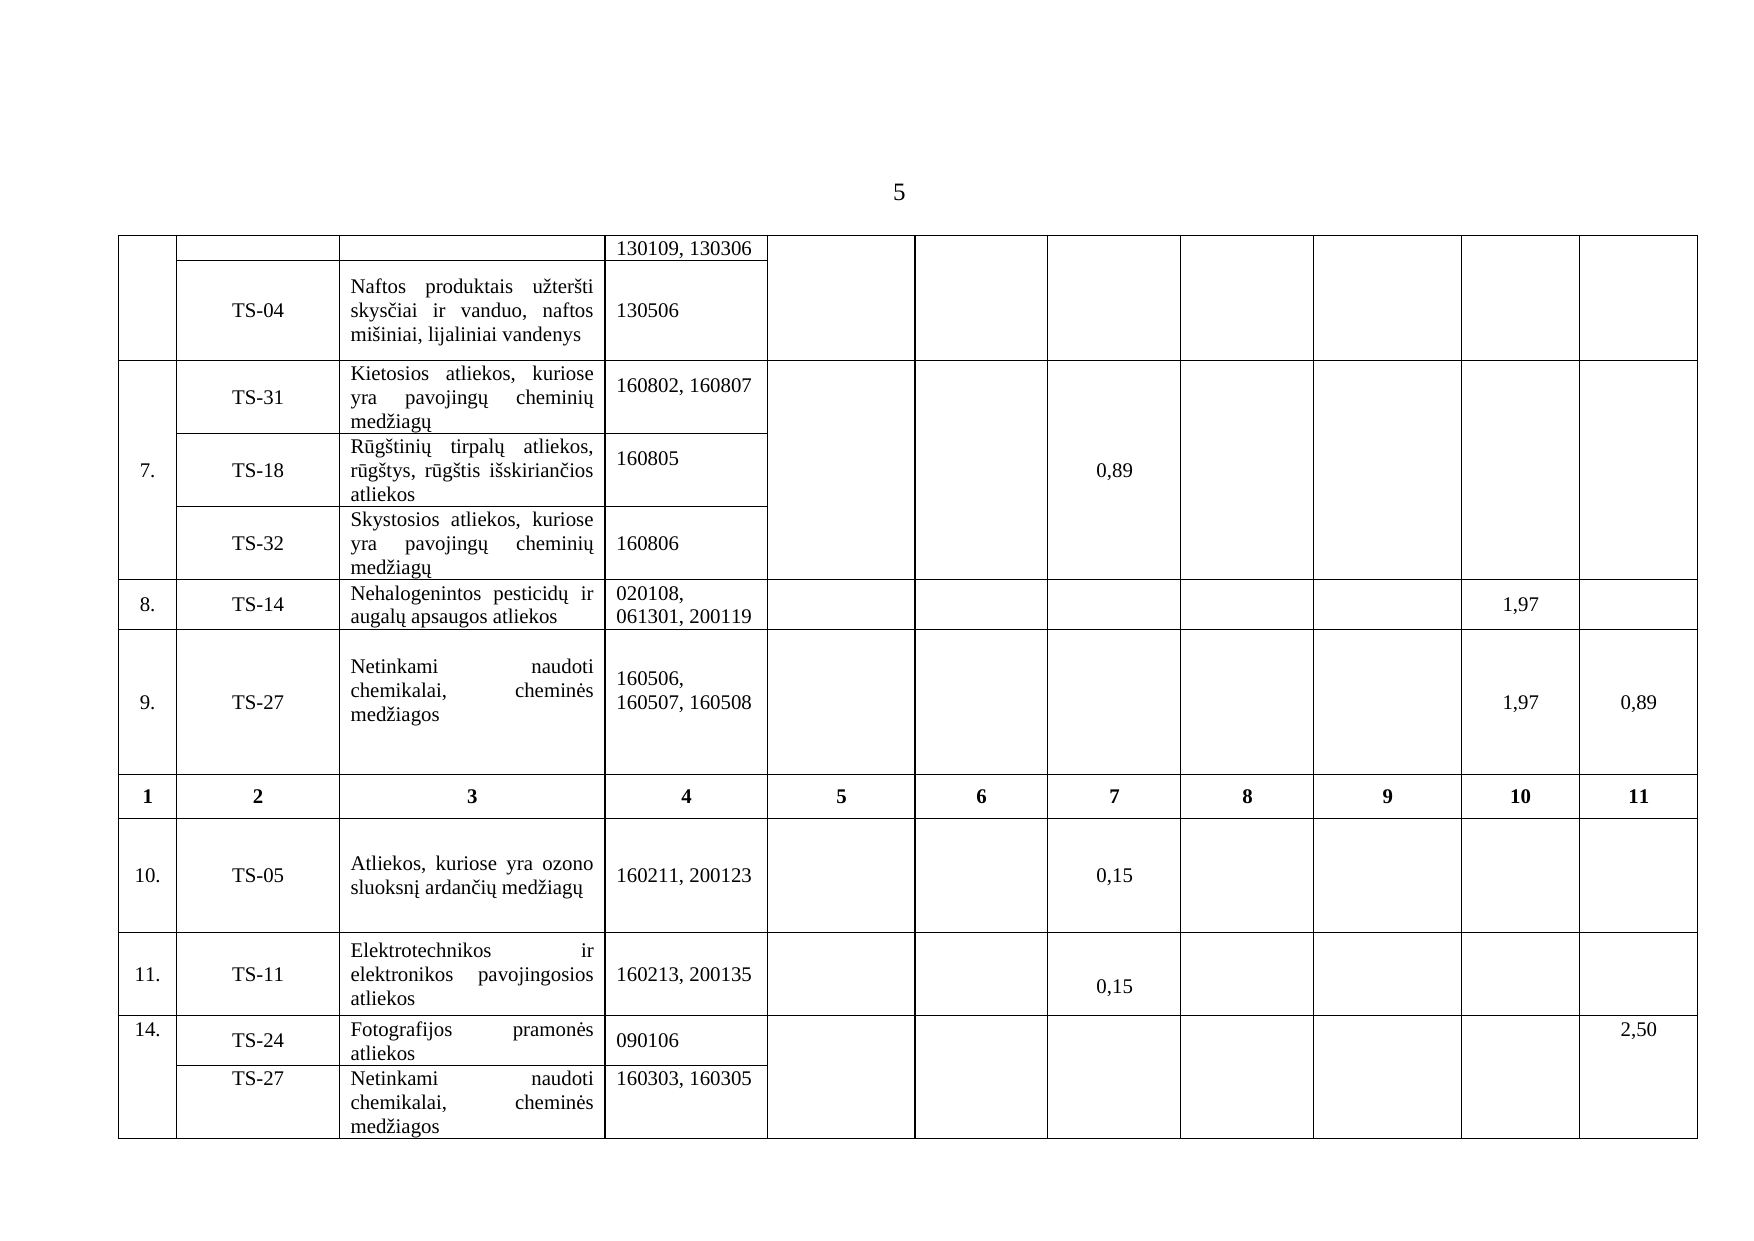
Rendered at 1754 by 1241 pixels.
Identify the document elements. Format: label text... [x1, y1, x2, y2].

table_cell [1048, 236, 1180, 360]
table_cell 160211, 200123 [606, 819, 767, 932]
table_cell [768, 1016, 914, 1138]
table_cell 9. [119, 630, 176, 774]
table_cell Kietosios atliekos, kuriose yra pavojingų cheminių medžiagų [340, 361, 604, 433]
table_cell 1 [119, 775, 176, 817]
table_cell 10. [119, 819, 176, 932]
table_cell 160805 [606, 434, 767, 506]
table_cell [1314, 580, 1461, 628]
table_cell 9 [1314, 775, 1461, 817]
table_cell 090106 [606, 1016, 767, 1064]
table_cell [1580, 933, 1697, 1015]
table_cell TS-18 [177, 434, 339, 506]
table_cell 1,97 [1462, 630, 1579, 774]
table_cell 3 [340, 775, 604, 817]
table_cell 0,89 [1048, 361, 1180, 579]
table_cell TS-04 [177, 261, 339, 360]
table_cell 160506, 160507, 160508 [606, 630, 767, 774]
table_cell [1580, 819, 1697, 932]
table_cell 7 [1048, 775, 1180, 817]
table_cell Elektrotechnikos ir elektronikos pavojingosios atliekos [340, 933, 604, 1015]
table_cell [1181, 1016, 1313, 1138]
table_cell [916, 933, 1047, 1015]
table_cell [1314, 933, 1461, 1015]
table_cell 5 [768, 775, 914, 817]
table_cell [1462, 361, 1579, 579]
table_cell 8. [119, 580, 176, 628]
table_cell 130506 [606, 261, 767, 360]
table_cell TS-32 [177, 507, 339, 579]
table_cell 130109, 130306 [606, 236, 767, 260]
table_cell 1,97 [1462, 580, 1579, 628]
table_cell 0,89 [1580, 630, 1697, 774]
table_cell [1314, 236, 1461, 360]
table_cell [768, 580, 914, 628]
table_cell [916, 630, 1047, 774]
table_cell 160802, 160807 [606, 361, 767, 433]
table_cell Rūgštinių tirpalų atliekos, rūgštys, rūgštis išskiriančios atliekos [340, 434, 604, 506]
table_cell [768, 819, 914, 932]
table_cell 14. [119, 1016, 176, 1138]
table_cell [1580, 580, 1697, 628]
table_cell 4 [606, 775, 767, 817]
table_cell [916, 1016, 1047, 1138]
table_cell Skystosios atliekos, kuriose yra pavojingų cheminių medžiagų [340, 507, 604, 579]
table_cell TS-27 [177, 1066, 339, 1138]
table_cell 160213, 200135 [606, 933, 767, 1015]
table_cell Netinkami naudoti chemikalai, cheminės medžiagos [340, 630, 604, 774]
table_cell Netinkami naudoti chemikalai, cheminės medžiagos [340, 1066, 604, 1138]
table_cell TS-11 [177, 933, 339, 1015]
table_cell [1181, 819, 1313, 932]
table_cell 10 [1462, 775, 1579, 817]
table_cell Naftos produktais užteršti skysčiai ir vanduo, naftos mišiniai, lijaliniai vandenys [340, 261, 604, 360]
table_cell TS-05 [177, 819, 339, 932]
table_cell [916, 236, 1047, 360]
table_cell [1314, 630, 1461, 774]
table_cell [768, 933, 914, 1015]
table_cell 6 [916, 775, 1047, 817]
table_cell 11 [1580, 775, 1697, 817]
table_cell Fotografijos pramonės atliekos [340, 1016, 604, 1064]
table_cell 11. [119, 933, 176, 1015]
table_cell TS-31 [177, 361, 339, 433]
table_cell [1181, 933, 1313, 1015]
table_cell 8 [1181, 775, 1313, 817]
table_cell [1462, 1016, 1579, 1138]
table_cell 2,50 [1580, 1016, 1697, 1138]
table_cell [1181, 361, 1313, 579]
table_cell [916, 819, 1047, 932]
table_cell [1580, 361, 1697, 579]
table_cell 160806 [606, 507, 767, 579]
table_cell [1048, 1016, 1180, 1138]
table_cell [916, 580, 1047, 628]
table_cell [1048, 630, 1180, 774]
table_cell [1181, 580, 1313, 628]
table_cell [1048, 580, 1180, 628]
table_cell [768, 236, 914, 360]
table_cell 7. [119, 361, 176, 579]
table_cell [768, 361, 914, 579]
table_cell TS-27 [177, 630, 339, 774]
table_cell TS-24 [177, 1016, 339, 1064]
table_cell [1462, 819, 1579, 932]
table_cell [1181, 236, 1313, 360]
table_cell [1314, 1016, 1461, 1138]
table_cell 160303, 160305 [606, 1066, 767, 1138]
table_cell [916, 361, 1047, 579]
table_cell 0,15 [1048, 933, 1180, 1015]
table_cell [1314, 819, 1461, 932]
table_cell [1462, 236, 1579, 360]
table_cell [119, 236, 176, 360]
table_cell [768, 630, 914, 774]
table_cell TS-14 [177, 580, 339, 628]
table_cell [340, 236, 604, 260]
table_cell 0,15 [1048, 819, 1180, 932]
table_cell Atliekos, kuriose yra ozono sluoksnį ardančių medžiagų [340, 819, 604, 932]
table_cell [1181, 630, 1313, 774]
table_cell [177, 236, 339, 260]
table_cell [1462, 933, 1579, 1015]
table_cell [1314, 361, 1461, 579]
table_cell 020108, 061301, 200119 [606, 580, 767, 628]
table_cell 2 [177, 775, 339, 817]
table_cell Nehalogenintos pesticidų ir augalų apsaugos atliekos [340, 580, 604, 628]
table_cell [1580, 236, 1697, 360]
